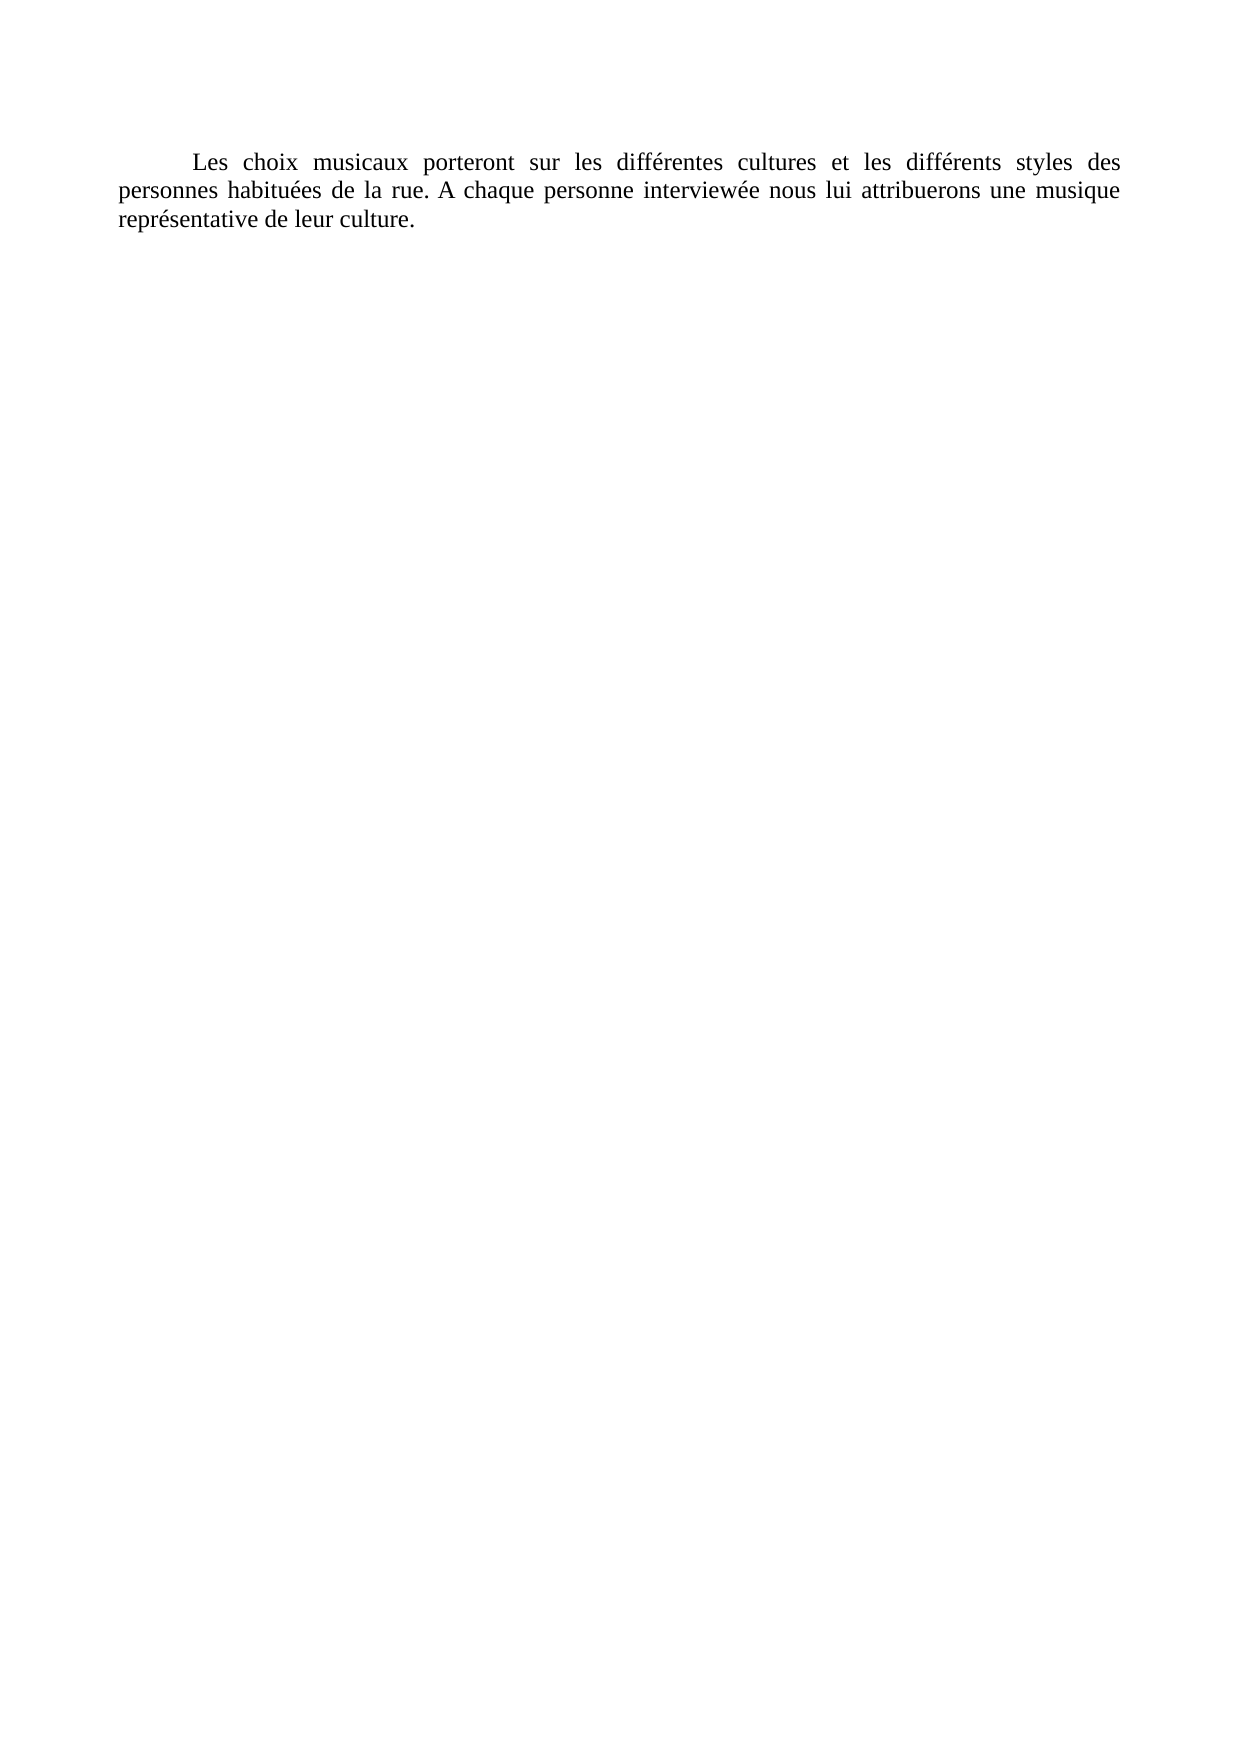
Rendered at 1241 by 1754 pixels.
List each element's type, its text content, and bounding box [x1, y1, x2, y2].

text Les choix musicaux porteront sur les différentes cultures et les différents styles des personnes habituées de la rue. A chaque personne interviewée nous lui attribuerons une musique représentative de leur culture. [118, 147, 1122, 233]
